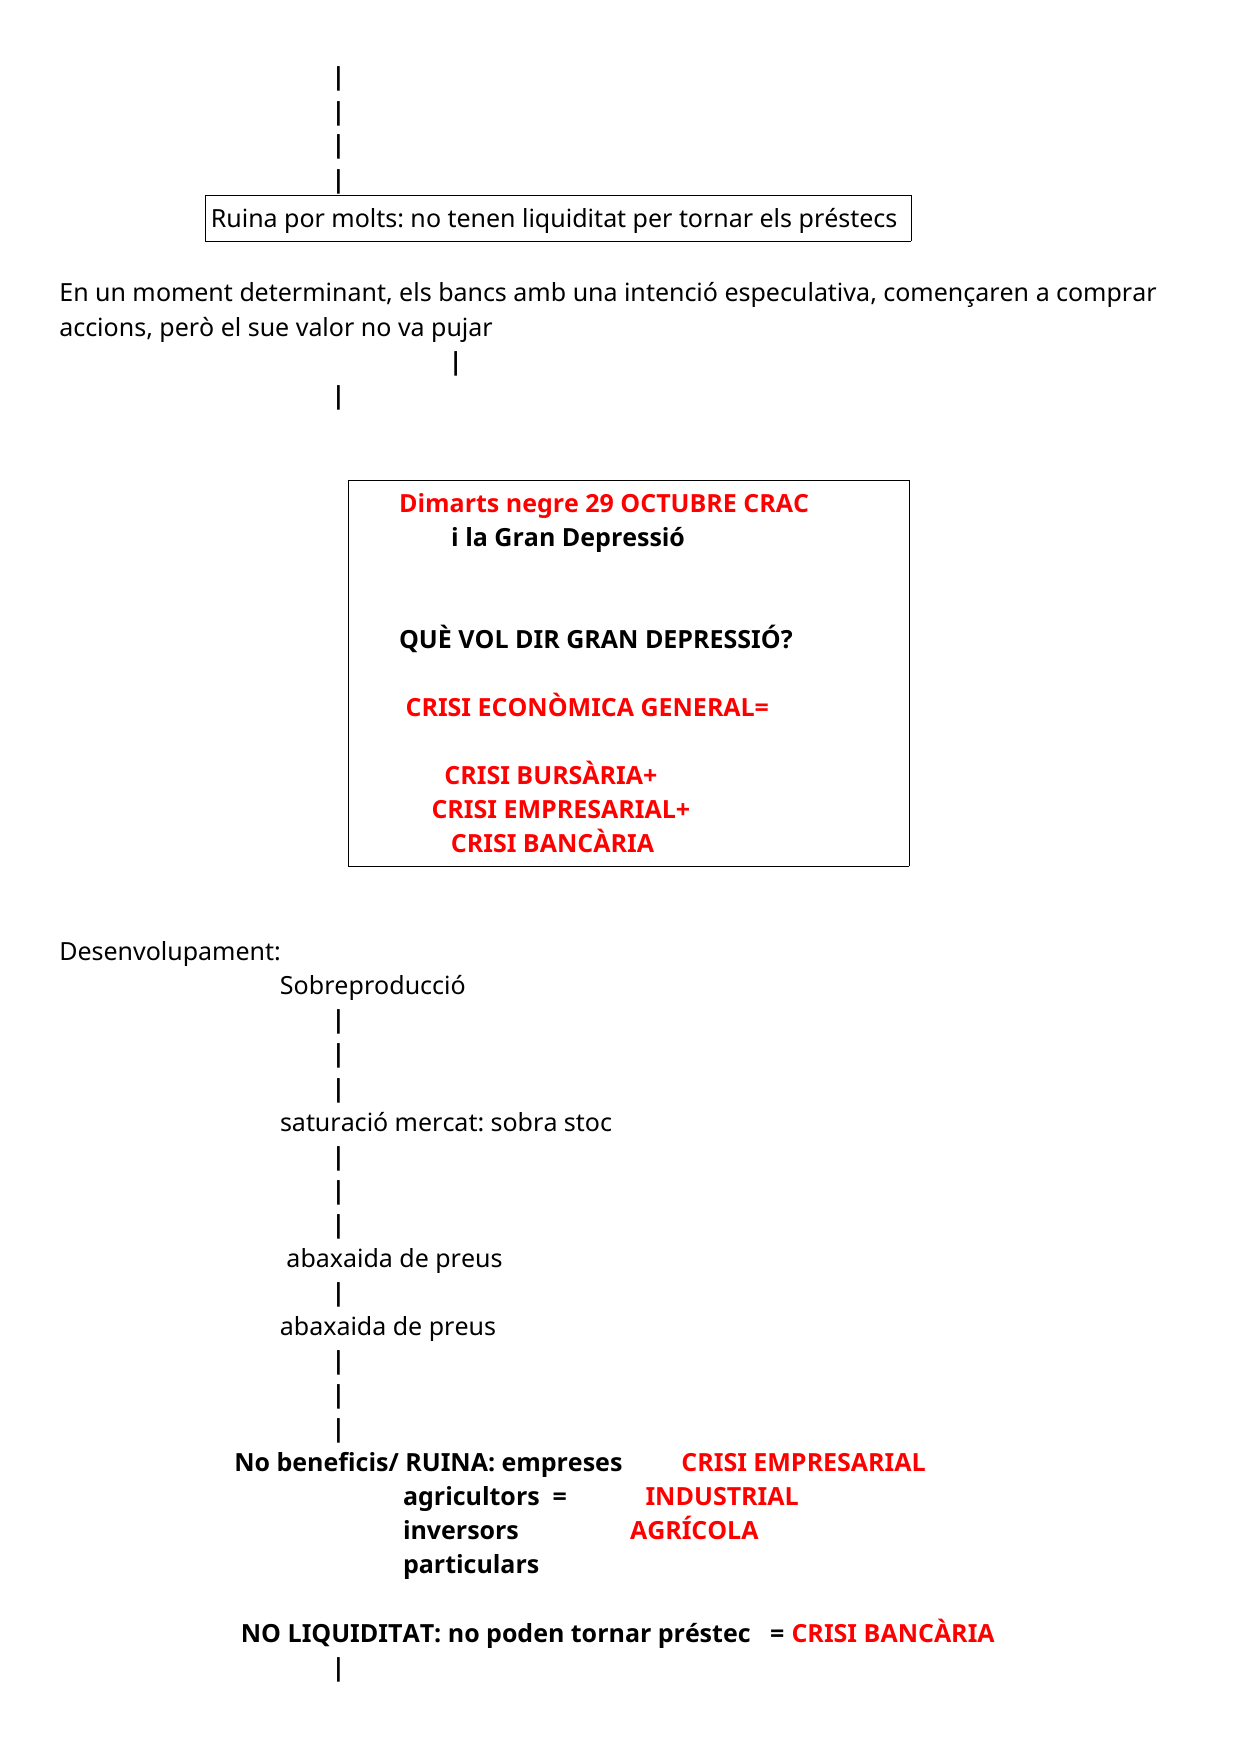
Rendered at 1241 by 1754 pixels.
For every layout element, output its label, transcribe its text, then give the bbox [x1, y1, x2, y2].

text | [59, 1172, 1181, 1206]
text | [59, 1070, 1181, 1104]
text En un moment determinant, els bancs amb una intenció especulativa, començaren a comprar accions, però el sue valor no va pujar [59, 275, 1181, 343]
text particulars [59, 1547, 1181, 1581]
text NO LIQUIDITAT: no poden tornar préstec = CRISI BANCÀRIA [59, 1615, 1181, 1649]
text | [59, 377, 1181, 411]
text inversors AGRÍCOLA [59, 1513, 1181, 1547]
table_header Dimarts negre 29 OCTUBRE CRAC i la Gran Depressió QUÈ VOL DIR GRAN DEPRESSIÓ? CRISI ECONÒMICA GENERAL= CRISI BURSÀRIA+ CRISI EMPRESARIAL+ CRISI BANCÀRIA [349, 481, 909, 866]
text | [59, 343, 1181, 377]
text No beneficis/ RUINA: empreses CRISI EMPRESARIAL [59, 1445, 1181, 1479]
text abaxaida de preus [59, 1241, 1181, 1274]
text | [59, 1377, 1181, 1411]
text agricultors = INDUSTRIAL [59, 1479, 1181, 1513]
text | [59, 127, 1181, 161]
text | [59, 1002, 1181, 1036]
text abaxaida de preus [59, 1309, 1181, 1343]
text | [59, 93, 1181, 127]
text | [59, 1343, 1181, 1377]
table_header Ruina por molts: no tenen liquiditat per tornar els préstecs [206, 196, 911, 241]
text | [59, 1206, 1181, 1241]
text Sobreproducció [59, 968, 1181, 1002]
text | [59, 1411, 1181, 1445]
text saturació mercat: sobra stoc [59, 1104, 1181, 1138]
text Desenvolupament: [59, 934, 1181, 968]
text | [59, 1274, 1181, 1309]
text | [59, 1649, 1181, 1683]
text | [59, 161, 1181, 195]
text | [59, 1036, 1181, 1070]
text | [59, 59, 1181, 93]
text | [59, 1138, 1181, 1172]
